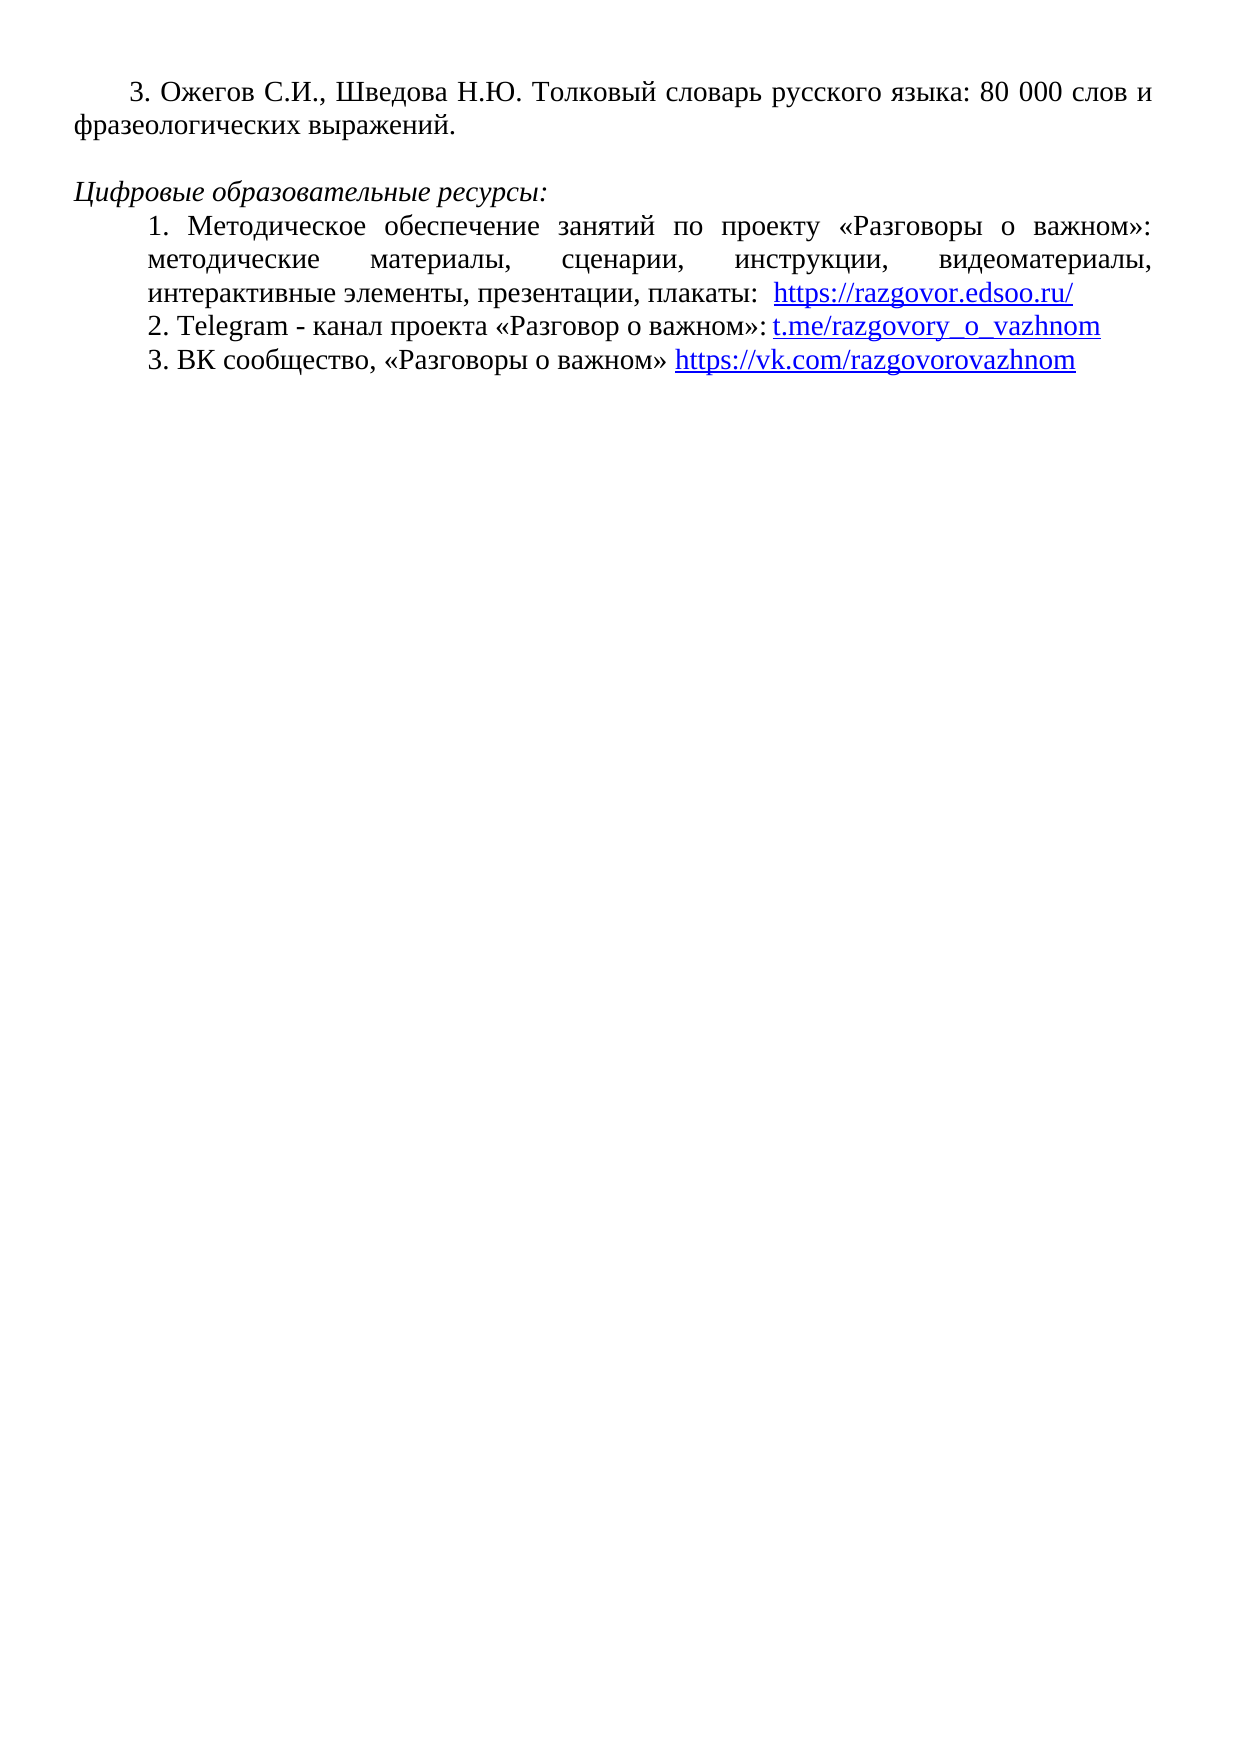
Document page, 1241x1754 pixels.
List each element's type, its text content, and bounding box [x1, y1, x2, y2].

text 3. Ожегов С.И., Шведова Н.Ю. Толковый словарь русского языка: 80 000 слов и фразеологических выражений. [74, 74, 1152, 141]
text 2. Telegram - канал проекта «Разговор о важном»: t.me/razgovory_o_vazhnom [147, 308, 1152, 342]
text Цифровые образовательные ресурсы: [74, 174, 1152, 208]
text 3. ВК сообщество, «Разговоры о важном» https://vk.com/razgovorovazhnom [147, 342, 1152, 376]
text 1. Методическое обеспечение занятий по проекту «Разговоры о важном»: методические материалы, сценарии, инструкции, видеоматериалы, интерактивные элементы, презентации, плакаты: https://razgovor.edsoo.ru/ [147, 208, 1152, 308]
